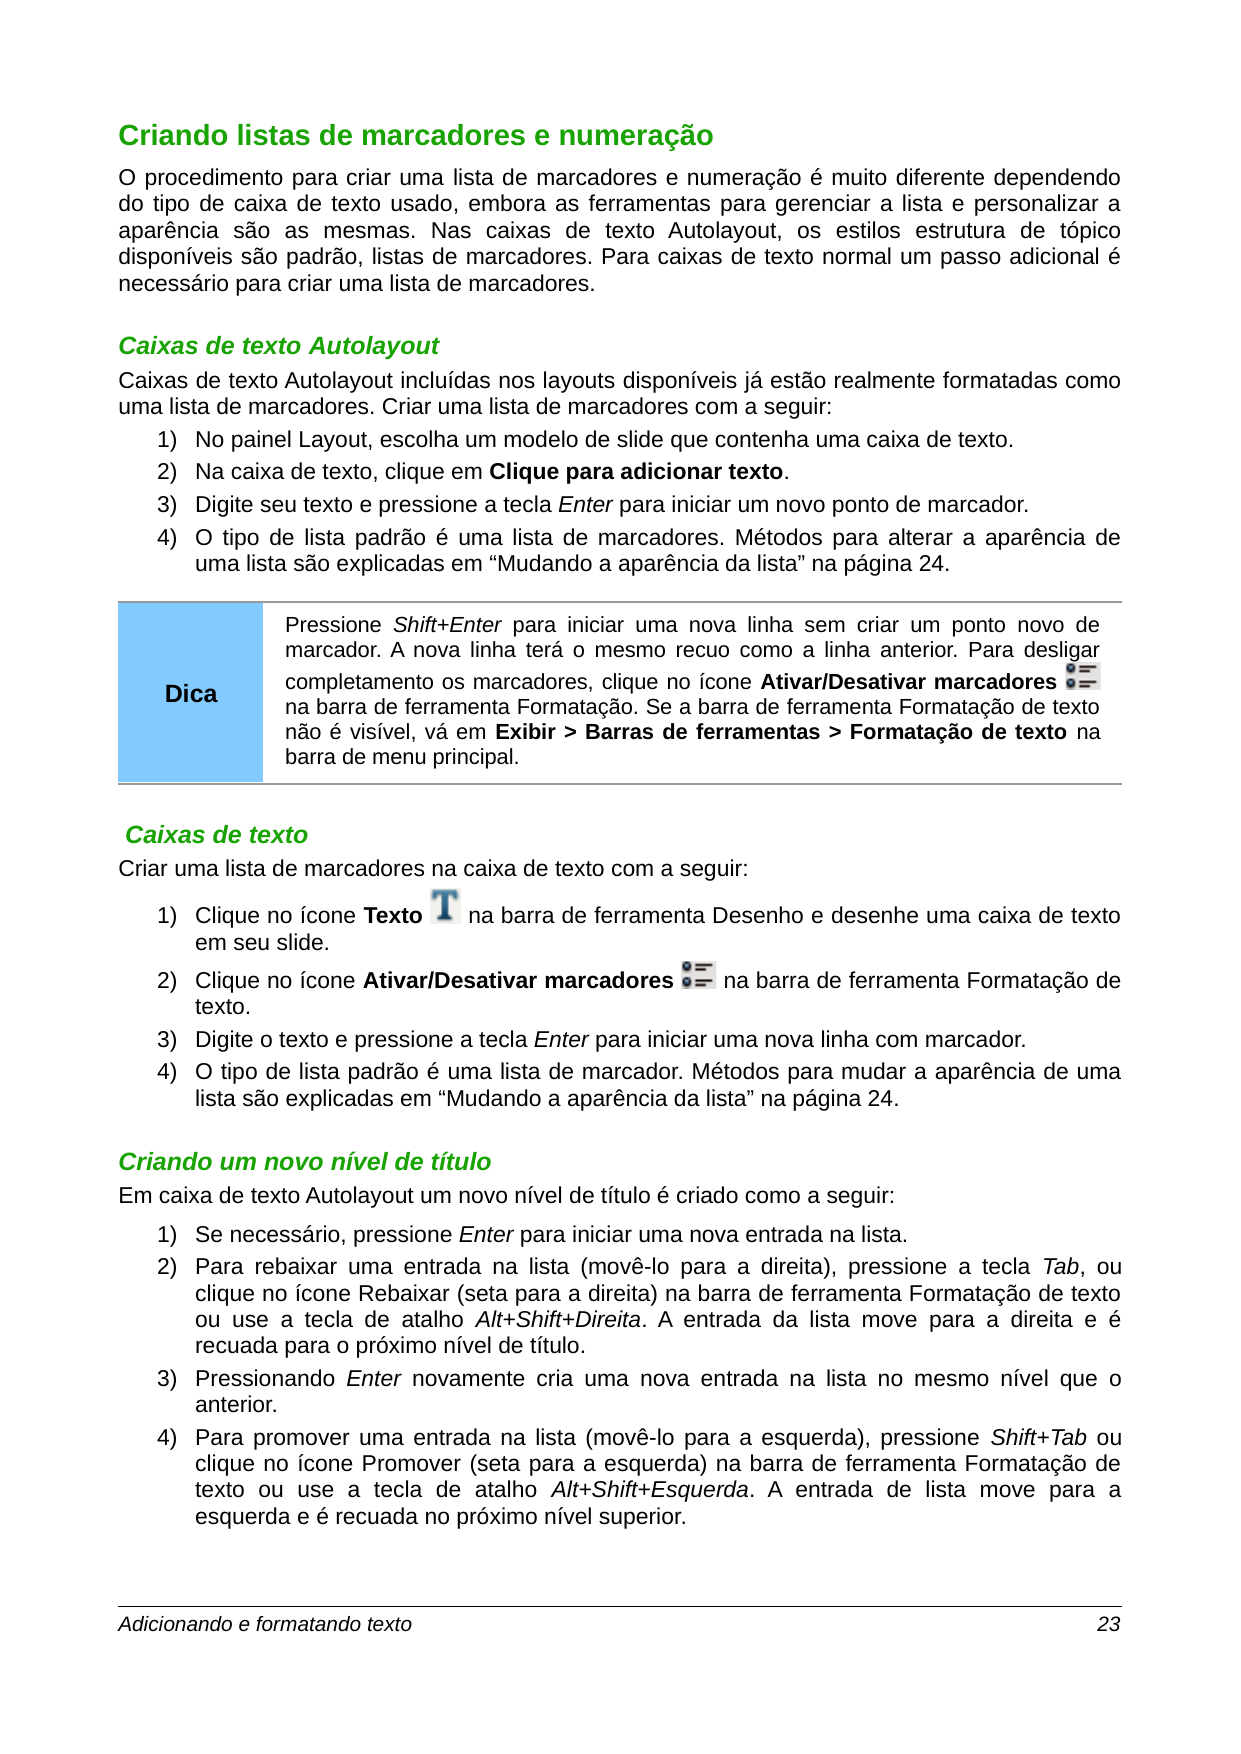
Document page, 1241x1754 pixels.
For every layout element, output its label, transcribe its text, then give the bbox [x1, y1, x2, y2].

text Em caixa de texto Autolayout um novo nível de título é criado como a seguir: [118, 1182, 1122, 1208]
list Pressionando Enter novamente cria uma nova entrada na lista no mesmo nível que o anterior. [177, 1365, 1122, 1417]
subtitle Criando um novo nível de título [118, 1146, 1122, 1175]
list O tipo de lista padrão é uma lista de marcador. Métodos para mudar a aparência de uma lista são explicadas em “Mudando a aparência da lista” na página 24. [177, 1058, 1122, 1111]
picture [681, 961, 717, 989]
list Se necessário, pressione Enter para iniciar uma nova entrada na lista. [177, 1221, 1122, 1247]
list Para promover uma entrada na lista (movê-lo para a esquerda), pressione Shift+Tab ou clique no ícone Promover (seta para a esquerda) na barra de ferramenta Formatação de texto ou use a tecla de atalho Alt+Shift+Esquerda. A entrada de lista move para a esquerda e é recuada no próximo nível superior. [177, 1424, 1122, 1529]
list O tipo de lista padrão é uma lista de marcadores. Métodos para alterar a aparência de uma lista são explicadas em “Mudando a aparência da lista” na página 24. [177, 523, 1122, 576]
list Clique no ícone Texto na barra de ferramenta Desenho e desenhe uma caixa de texto em seu slide. [177, 888, 1122, 955]
subtitle Criando listas de marcadores e numeração [118, 118, 1122, 152]
list Caixas de texto Autolayout incluídas nos layouts disponíveis já estão realmente formatadas como uma lista de marcadores. Criar uma lista de marcadores com a seguir: [118, 367, 1122, 419]
list Criar uma lista de marcadores na caixa de texto com a seguir: [118, 855, 1122, 882]
list Clique no ícone Ativar/Desativar marcadores na barra de ferramenta Formatação de texto. [177, 961, 1122, 1019]
list Para rebaixar uma entrada na lista (movê-lo para a direita), pressione a tecla Tab, ou clique no ícone Rebaixar (seta para a direita) na barra de ferramenta Formatação de texto ou use a tecla de atalho Alt+Shift+Direita. A entrada da lista move para a direita e é recuada para o próximo nível de título. [177, 1253, 1122, 1358]
list Digite o texto e pressione a tecla Enter para iniciar uma nova linha com marcador. [177, 1026, 1122, 1052]
list Na caixa de texto, clique em Clique para adicionar texto. [177, 458, 1122, 485]
text O procedimento para criar uma lista de marcadores e numeração é muito diferente dependendo do tipo de caixa de texto usado, embora as ferramentas para gerenciar a lista e personalizar a aparência são as mesmas. Nas caixas de texto Autolayout, os estilos estrutura de tópico disponíveis são padrão, listas de marcadores. Para caixas de texto normal um passo adicional é necessário para criar uma lista de marcadores. [118, 164, 1122, 296]
picture [1065, 662, 1101, 690]
subtitle Caixas de texto [118, 820, 1122, 849]
subtitle Caixas de texto Autolayout [118, 331, 1122, 360]
list No painel Layout, escolha um modelo de slide que contenha uma caixa de texto. [177, 426, 1122, 452]
picture [429, 888, 462, 924]
table_header Pressione Shift+Enter para iniciar uma nova linha sem criar um ponto novo de marcador. A nova linha terá o mesmo recuo como a linha anterior. Para desligar completamento os marcadores, clique no ícone Ativar/Desativar marcadores na barra de ferramenta Formatação. Se a barra de ferramenta Formatação de texto não é visível, vá em Exibir > Barras de ferramentas > Formatação de texto na barra de menu principal. [264, 603, 1122, 782]
table_header Dica [118, 603, 263, 782]
list Digite seu texto e pressione a tecla Enter para iniciar um novo ponto de marcador. [177, 491, 1122, 517]
